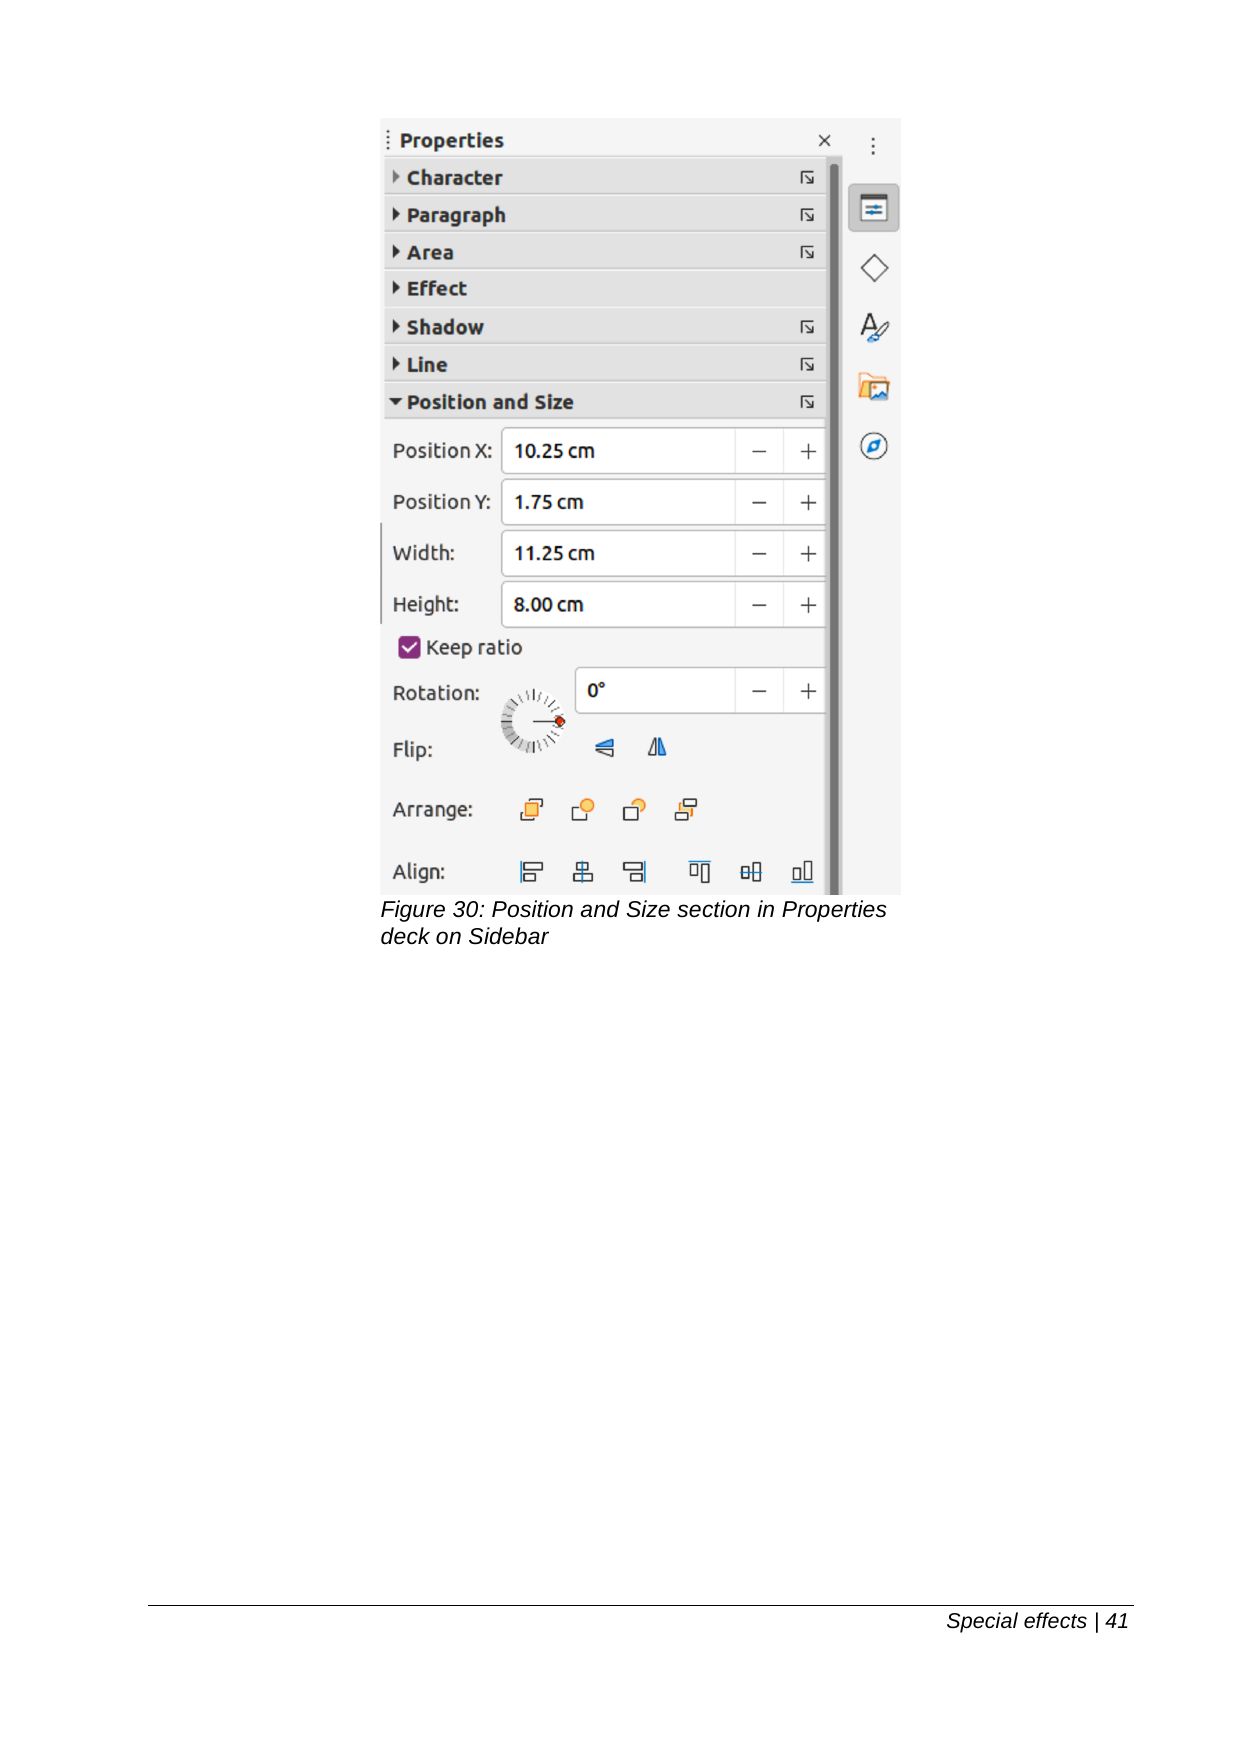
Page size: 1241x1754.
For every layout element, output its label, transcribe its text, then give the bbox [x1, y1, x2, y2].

text Figure 30: Position and Size section in Properties deck on Sidebar [380, 895, 901, 949]
picture [380, 118, 902, 895]
